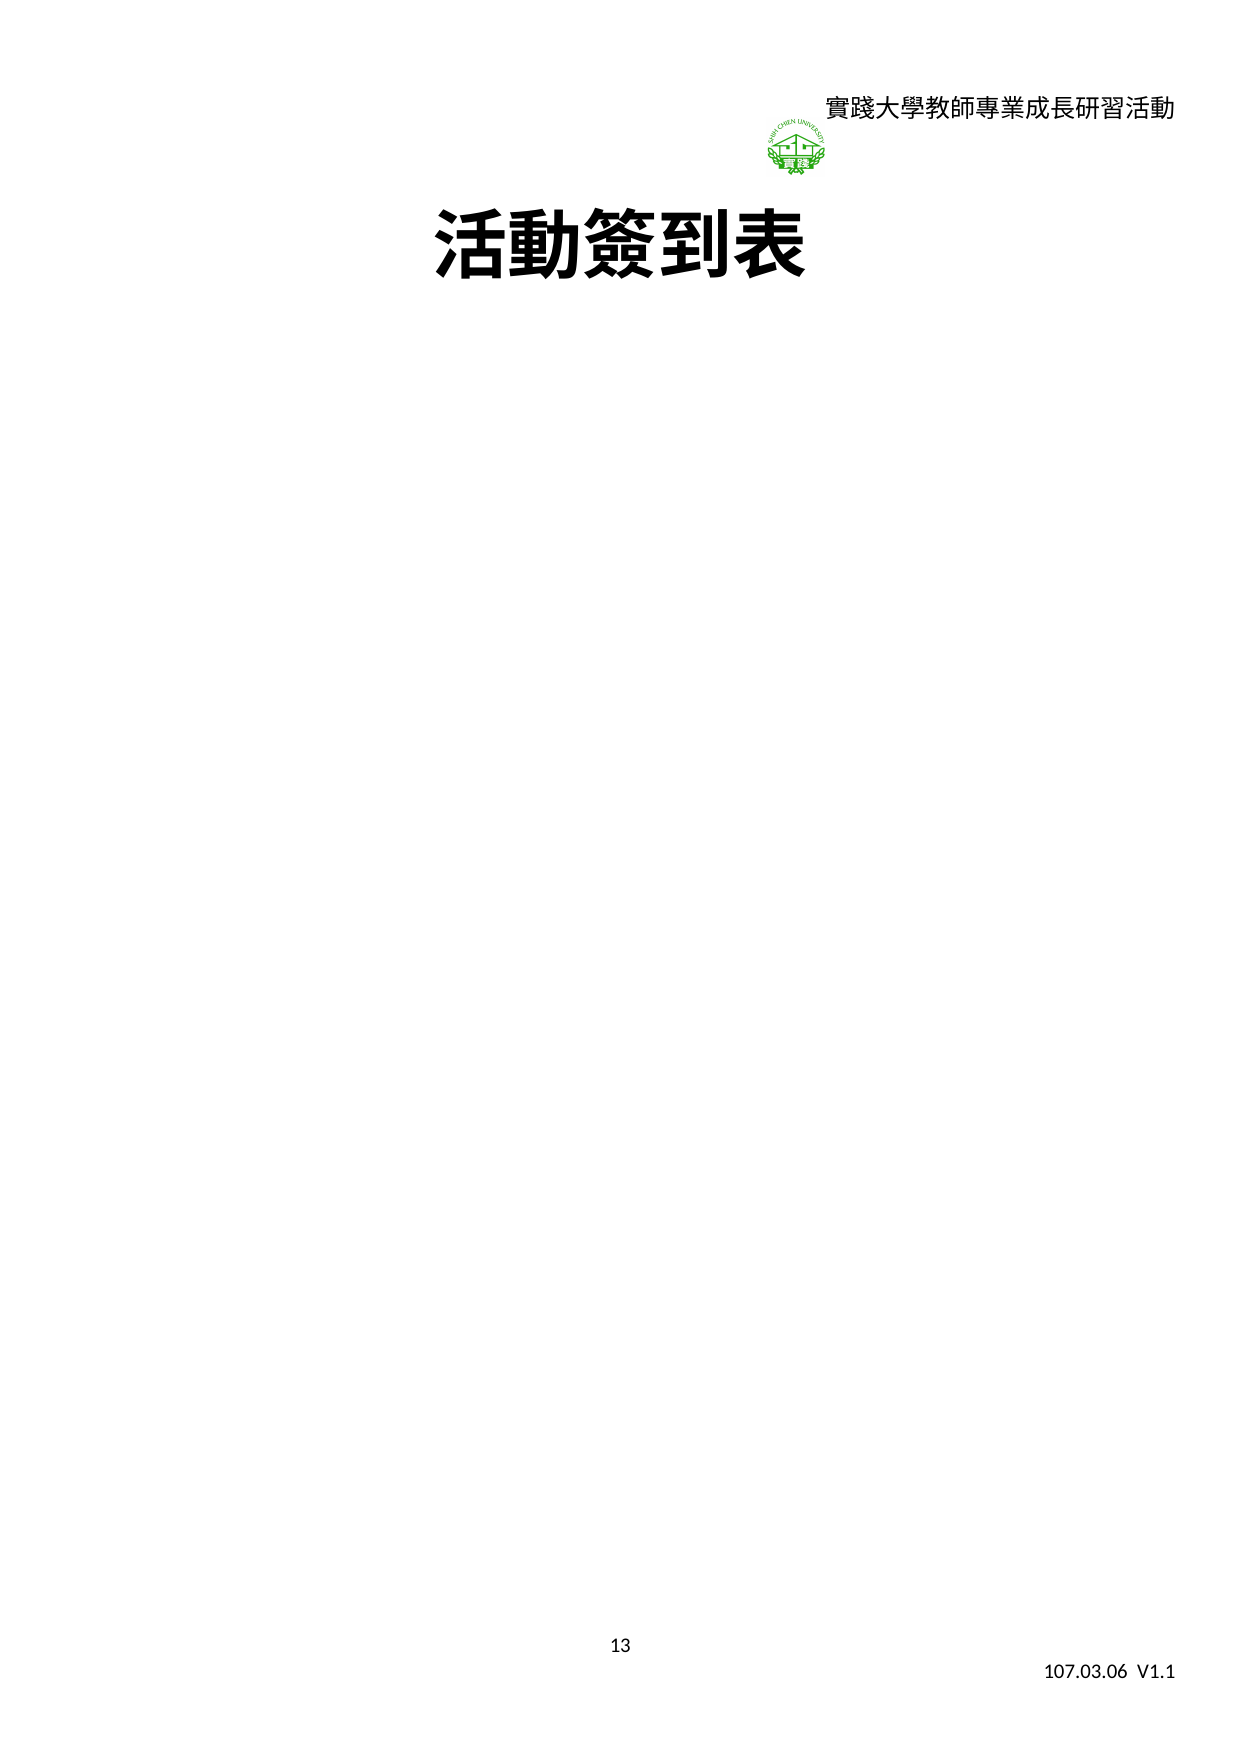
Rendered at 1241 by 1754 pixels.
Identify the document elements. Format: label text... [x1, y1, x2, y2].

text 活動簽到表 [65, 186, 1175, 294]
